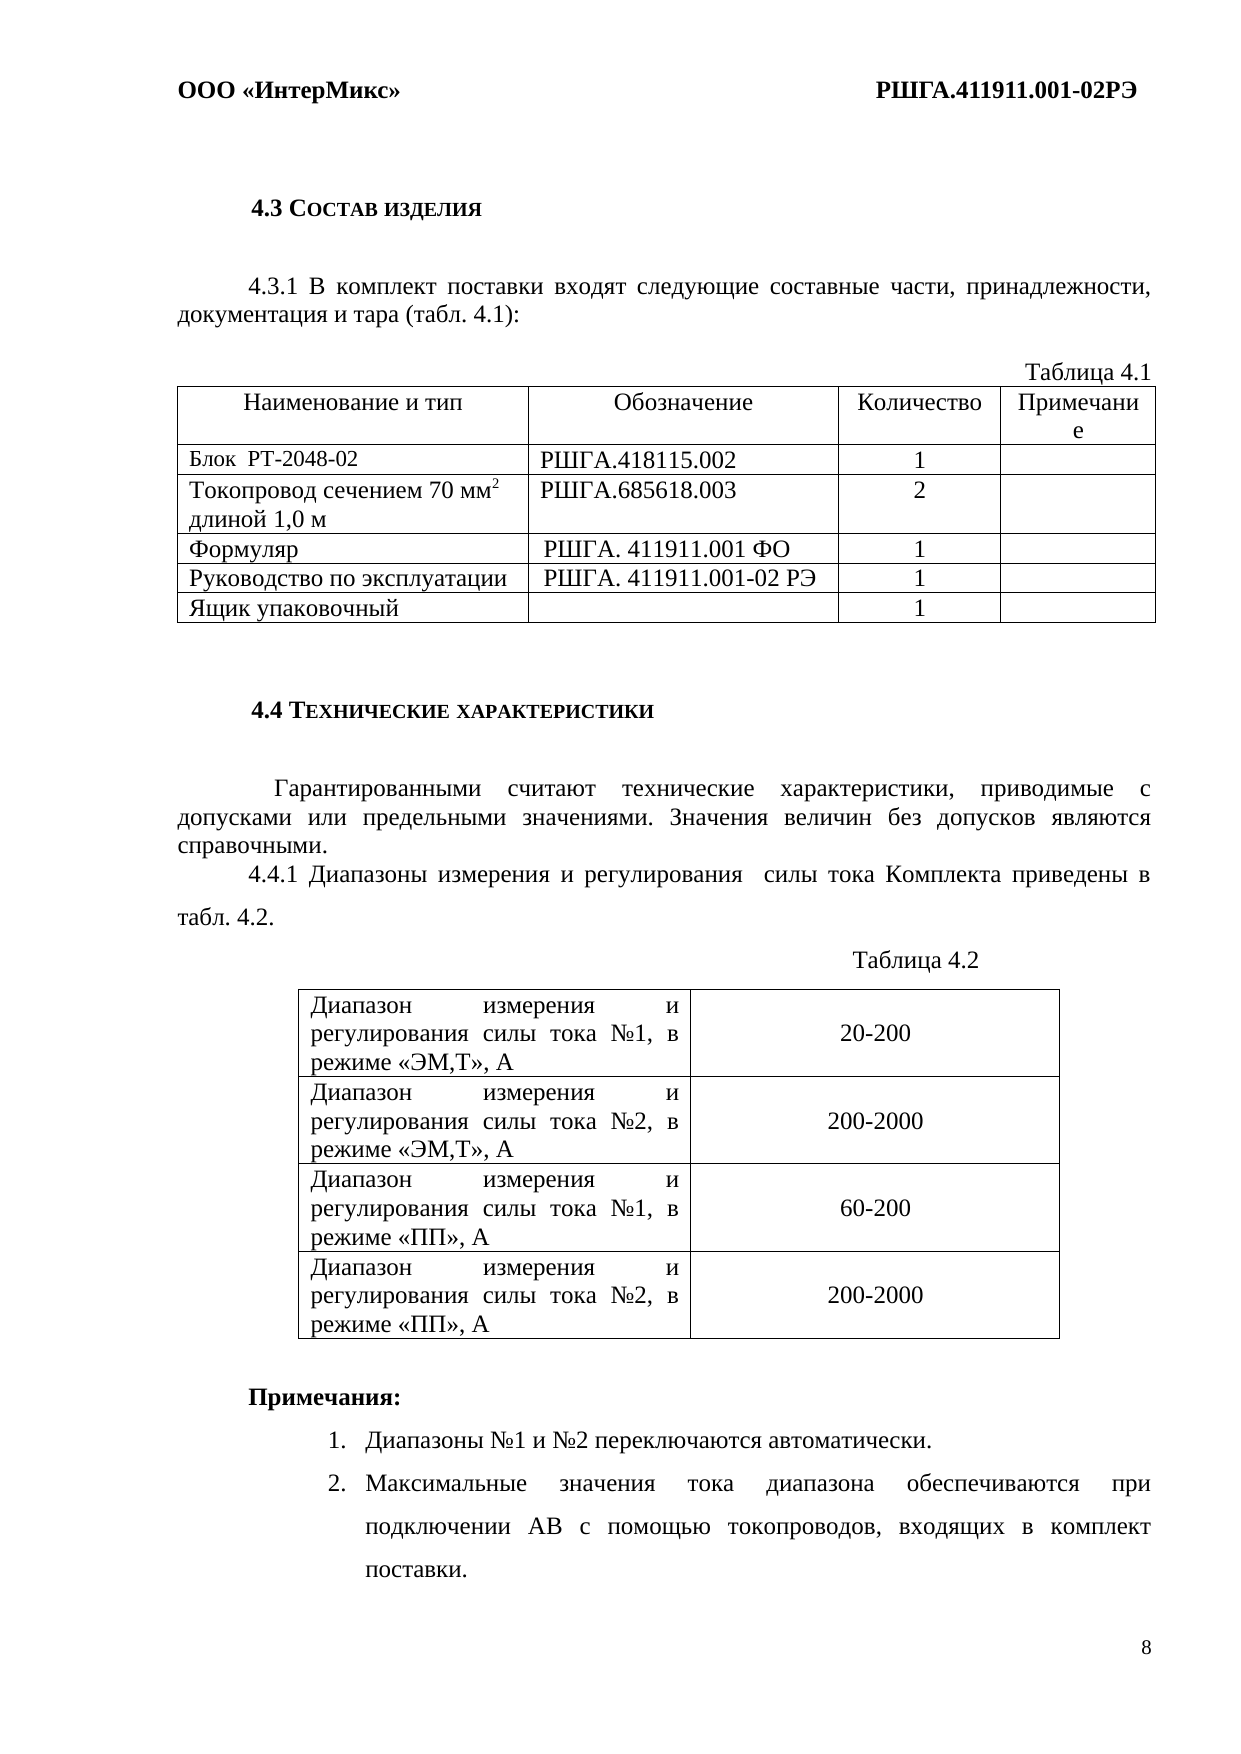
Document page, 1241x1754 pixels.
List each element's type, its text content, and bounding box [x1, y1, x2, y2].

table_cell 1 [839, 534, 1000, 562]
table_cell Токопровод сечением 70 мм2 длиной 1,0 м [178, 475, 528, 533]
table_cell Формуляр [178, 534, 528, 562]
subtitle 4.3 Состав изделия [177, 193, 1152, 221]
text 4.3.1 В комплект поставки входят следующие составные части, принадлежности, документация и тара (табл. 4.1): [177, 271, 1152, 328]
text Таблица 4.2 [177, 946, 1152, 974]
list Максимальные значения тока диапазона обеспечиваются при подключении АВ с помощью токопроводов, входящих в комплект поставки. [328, 1468, 1152, 1583]
table_cell [1001, 445, 1155, 474]
table_header Количество [839, 387, 1000, 444]
table_cell РШГА.418115.002 [529, 445, 838, 474]
table_cell 1 [839, 564, 1000, 592]
list Диапазоны №1 и №2 переключаются автоматически. [328, 1425, 1152, 1454]
table_cell [1001, 564, 1155, 592]
table_cell 200-2000 [691, 1077, 1059, 1163]
table_header Примечание [1001, 387, 1155, 444]
text Таблица 4.1 [177, 357, 1152, 386]
table_cell [1001, 475, 1155, 533]
text Примечания: [177, 1382, 1152, 1411]
subtitle 4.4 Технические характеристики [177, 695, 1152, 724]
table_header Наименование и тип [178, 387, 528, 444]
table_cell 1 [839, 445, 1000, 474]
table_cell 1 [839, 593, 1000, 622]
table_cell Диапазон измерения и регулирования силы тока №2, в режиме «ЭМ,Т», А [299, 1077, 690, 1163]
table_cell 60-200 [691, 1164, 1059, 1251]
table_cell 200-2000 [691, 1252, 1059, 1338]
table_cell Ящик упаковочный [178, 593, 528, 622]
table_header Обозначение [529, 387, 838, 444]
table_cell Диапазон измерения и регулирования силы тока №1, в режиме «ПП», А [299, 1164, 690, 1251]
table_cell РШГА. 411911.001-02 РЭ [529, 564, 838, 592]
table_cell РШГА.685618.003 [529, 475, 838, 533]
table_cell 2 [839, 475, 1000, 533]
table_cell [1001, 534, 1155, 562]
table_header Диапазон измерения и регулирования силы тока №1, в режиме «ЭМ,Т», А [299, 990, 690, 1076]
table_cell Блок РТ-2048-02 [178, 445, 528, 474]
table_cell Руководство по эксплуатации [178, 564, 528, 592]
table_cell [1001, 593, 1155, 622]
table_cell РШГА. 411911.001 ФО [529, 534, 838, 562]
text 4.4.1 Диапазоны измерения и регулирования силы тока Комплекта приведены в табл. 4.2. [177, 859, 1152, 931]
table_cell [529, 593, 838, 622]
table_cell Диапазон измерения и регулирования силы тока №2, в режиме «ПП», А [299, 1252, 690, 1338]
table_header 20-200 [691, 990, 1059, 1076]
text Гарантированными считают технические характеристики, приводимые с допусками или предельными значениями. Значения величин без допусков являются справочными. [177, 773, 1152, 859]
